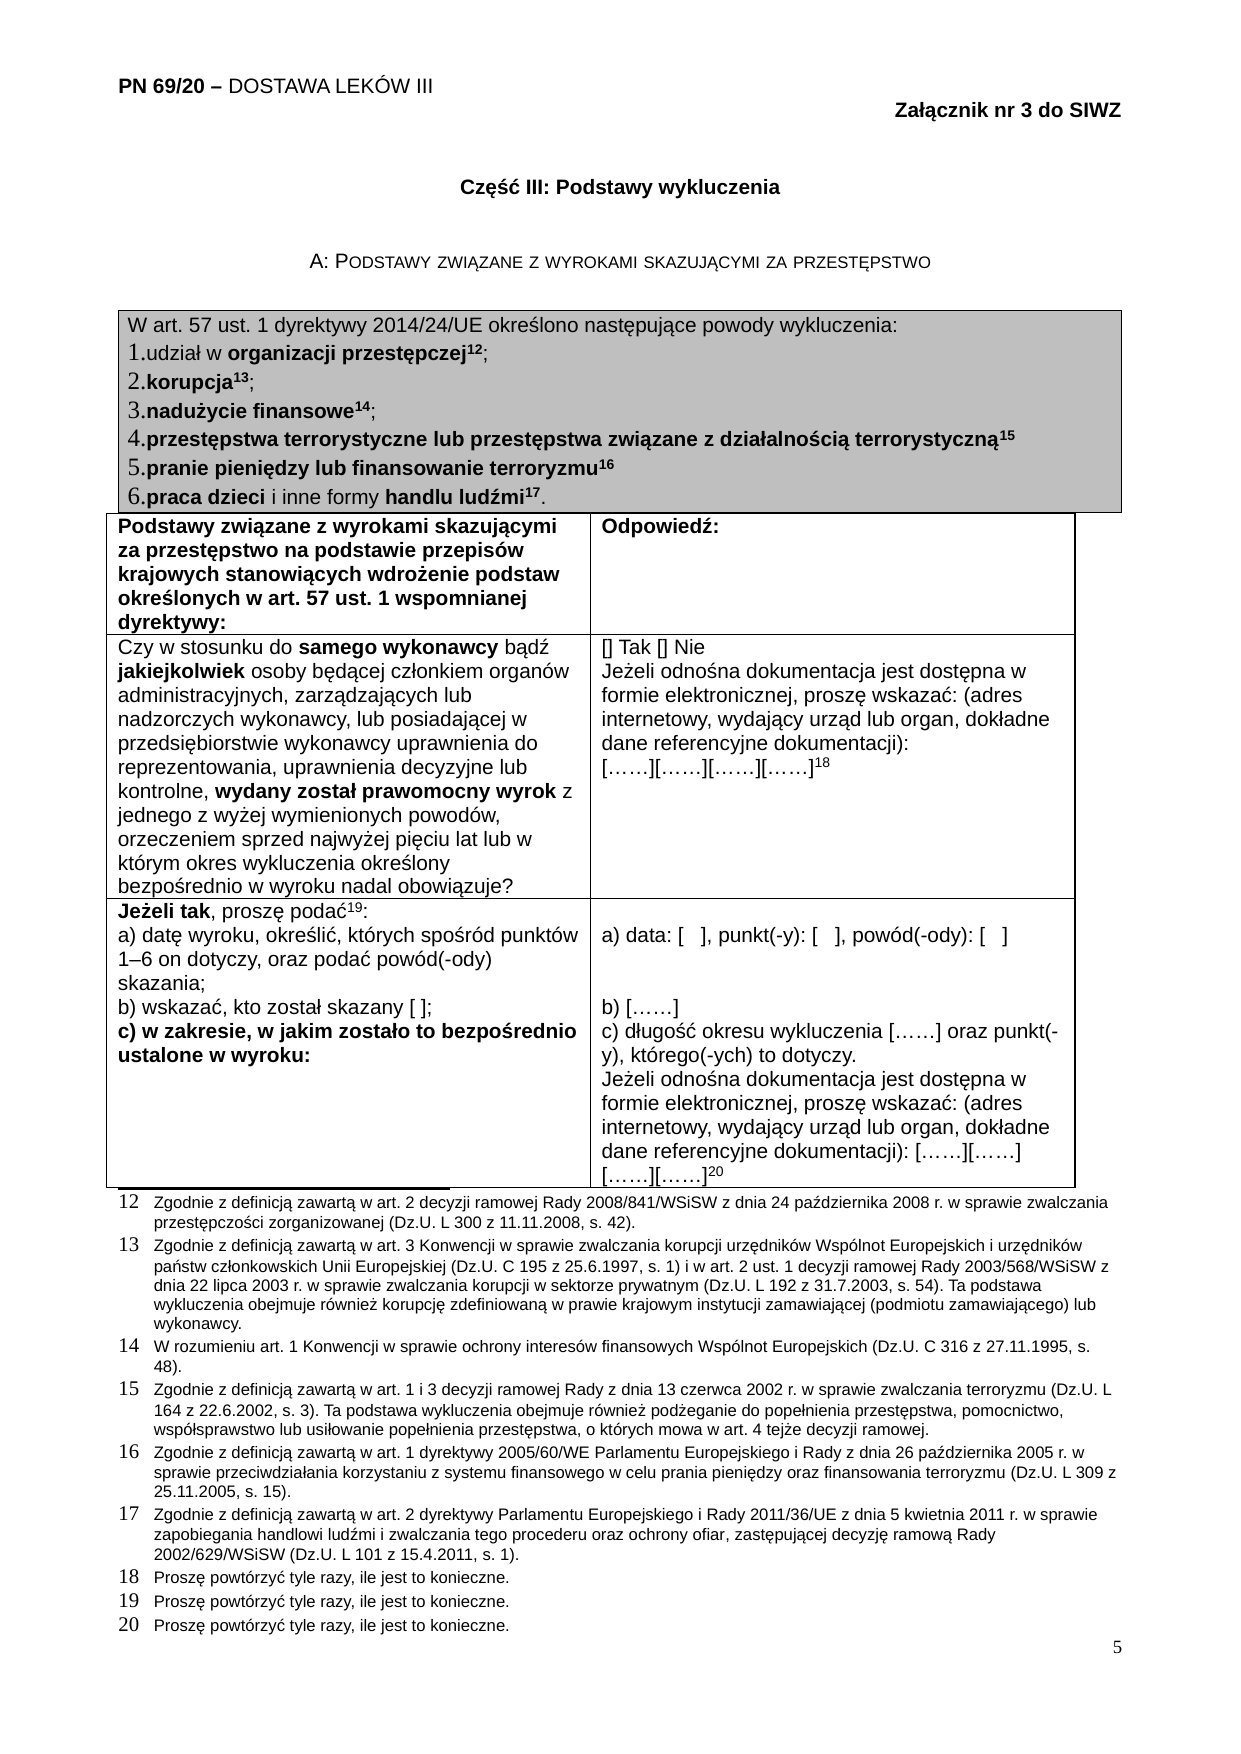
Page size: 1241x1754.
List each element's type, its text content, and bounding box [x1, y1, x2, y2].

list Zgodnie z definicją zawartą w art. 3 Konwencji w sprawie zwalczania korupcji urzędników Wspólnot Europejskich i urzędników państw członkowskich Unii Europejskiej (Dz.U. C 195 z 25.6.1997, s. 1) i w art. 2 ust. 1 decyzji ramowej Rady 2003/568/WSiSW z dnia 22 lipca 2003 r. w sprawie zwalczania korupcji w sektorze prywatnym (Dz.U. L 192 z 31.7.2003, s. 54). Ta podstawa wykluczenia obejmuje również korupcję zdefiniowaną w prawie krajowym instytucji zamawiającej (podmiotu zamawiającego) lub wykonawcy. [118, 1232, 1122, 1333]
table_cell [] Tak [] Nie Jeżeli odnośna dokumentacja jest dostępna w formie elektronicznej, proszę wskazać: (adres internetowy, wydający urząd lub organ, dokładne dane referencyjne dokumentacji): [……][……][……][……] [591, 635, 1074, 898]
table_header Podstawy związane z wyrokami skazującymi za przestępstwo na podstawie przepisów krajowych stanowiących wdrożenie podstaw określonych w art. 57 ust. 1 wspomnianej dyrektywy: [107, 514, 590, 634]
table_cell Jeżeli tak, proszę podać: a) datę wyroku, określić, których spośród punktów 1–6 on dotyczy, oraz podać powód(-ody) skazania; b) wskazać, kto został skazany [ ]; c) w zakresie, w jakim zostało to bezpośrednio ustalone w wyroku: [107, 899, 590, 1187]
list praca dzieci i inne formy handlu ludźmi. [119, 478, 1121, 512]
list udział w organizacji przestępczej; [119, 334, 1121, 363]
list pranie pieniędzy lub finansowanie terroryzmu [119, 449, 1121, 478]
table_cell a) data: [ ], punkt(-y): [ ], powód(-ody): [ ] b) [……] c) długość okresu wykluczenia [……] oraz punkt(-y), którego(-ych) to dotyczy. Jeżeli odnośna dokumentacja jest dostępna w formie elektronicznej, proszę wskazać: (adres internetowy, wydający urząd lub organ, dokładne dane referencyjne dokumentacji): [……][……][……][……] [591, 899, 1074, 1187]
list nadużycie finansowe; [119, 392, 1121, 420]
list Zgodnie z definicją zawartą w art. 1 dyrektywy 2005/60/WE Parlamentu Europejskiego i Rady z dnia 26 października 2005 r. w sprawie przeciwdziałania korzystaniu z systemu finansowego w celu prania pieniędzy oraz finansowania terroryzmu (Dz.U. L 309 z 25.11.2005, s. 15). [118, 1439, 1122, 1501]
list Zgodnie z definicją zawartą w art. 2 decyzji ramowej Rady 2008/841/WSiSW z dnia 24 października 2008 r. w sprawie zwalczania przestępczości zorganizowanej (Dz.U. L 300 z 11.11.2008, s. 42). [118, 1189, 1122, 1232]
table_header Odpowiedź: [591, 514, 1074, 634]
list Zgodnie z definicją zawartą w art. 1 i 3 decyzji ramowej Rady z dnia 13 czerwca 2002 r. w sprawie zwalczania terroryzmu (Dz.U. L 164 z 22.6.2002, s. 3). Ta podstawa wykluczenia obejmuje również podżeganie do popełnienia przestępstwa, pomocnictwo, współsprawstwo lub usiłowanie popełnienia przestępstwa, o których mowa w art. 4 tejże decyzji ramowej. [118, 1376, 1122, 1439]
list W rozumieniu art. 1 Konwencji w sprawie ochrony interesów finansowych Wspólnot Europejskich (Dz.U. C 316 z 27.11.1995, s. 48). [118, 1333, 1122, 1376]
title Część III: Podstawy wykluczenia [118, 175, 1122, 199]
text W art. 57 ust. 1 dyrektywy 2014/24/UE określono następujące powody wykluczenia: [119, 311, 1121, 334]
list Zgodnie z definicją zawartą w art. 2 dyrektywy Parlamentu Europejskiego i Rady 2011/36/UE z dnia 5 kwietnia 2011 r. w sprawie zapobiegania handlowi ludźmi i zwalczania tego procederu oraz ochrony ofiar, zastępującej decyzję ramową Rady 2002/629/WSiSW (Dz.U. L 101 z 15.4.2011, s. 1). [118, 1501, 1122, 1563]
title A: Podstawy związane z wyrokami skazującymi za przestępstwo [118, 249, 1122, 273]
table_cell Czy w stosunku do samego wykonawcy bądź jakiejkolwiek osoby będącej członkiem organów administracyjnych, zarządzających lub nadzorczych wykonawcy, lub posiadającej w przedsiębiorstwie wykonawcy uprawnienia do reprezentowania, uprawnienia decyzyjne lub kontrolne, wydany został prawomocny wyrok z jednego z wyżej wymienionych powodów, orzeczeniem sprzed najwyżej pięciu lat lub w którym okres wykluczenia określony bezpośrednio w wyroku nadal obowiązuje? [107, 635, 590, 898]
list przestępstwa terrorystyczne lub przestępstwa związane z działalnością terrorystyczną [119, 420, 1121, 449]
list korupcja; [119, 363, 1121, 392]
